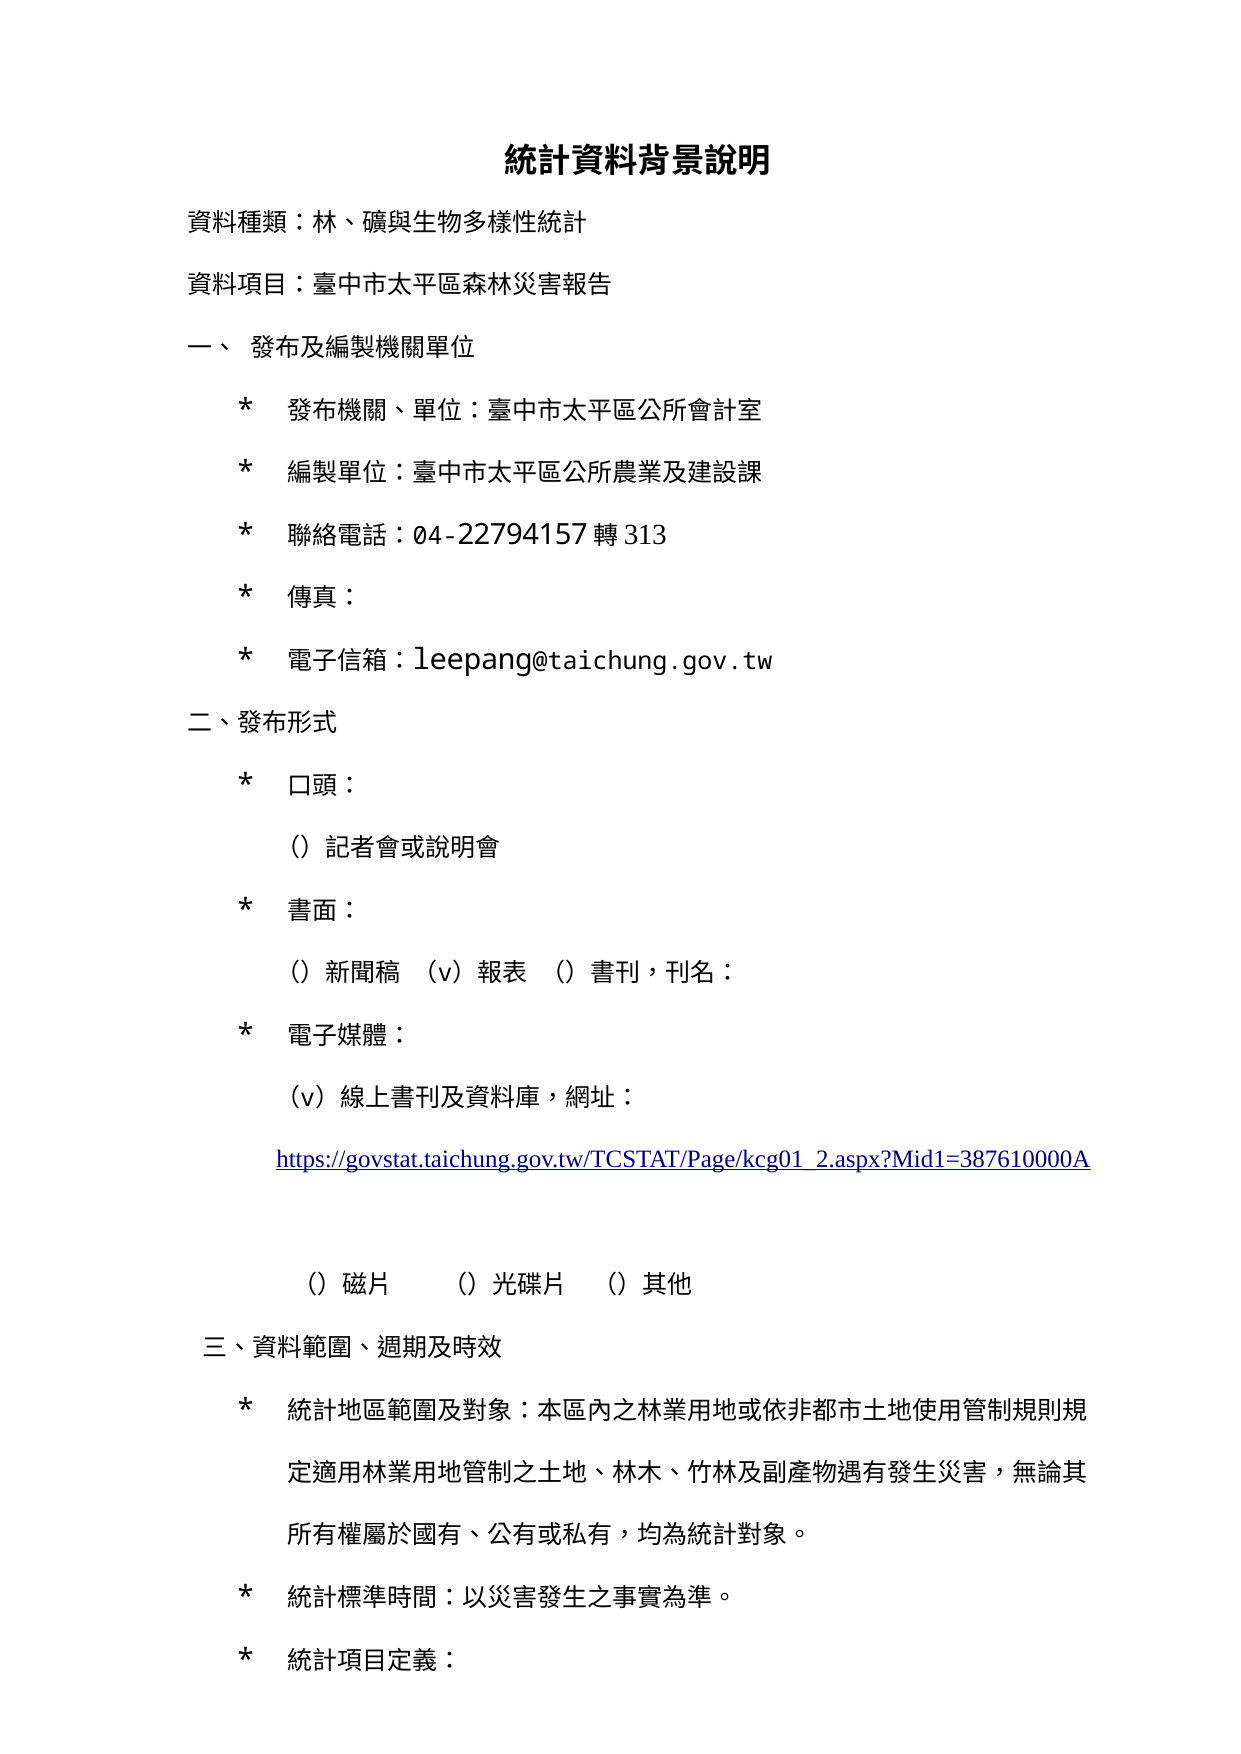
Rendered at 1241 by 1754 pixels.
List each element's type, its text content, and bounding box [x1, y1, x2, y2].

list 聯絡電話：04-22794157轉313 [237, 491, 1087, 554]
list 統計項目定義： [237, 1616, 1087, 1679]
list 口頭： [237, 741, 1087, 804]
text （）新聞稿 （v）報表 （）書刊，刊名： [187, 929, 1087, 991]
list 編製單位：臺中市太平區公所農業及建設課 [237, 429, 1087, 491]
text （v）線上書刊及資料庫，網址： [250, 1054, 1087, 1116]
list 傳真： [237, 554, 1087, 616]
list 電子信箱：leepang@taichung.gov.tw [237, 616, 1087, 679]
list 發布機關、單位：臺中市太平區公所會計室 [237, 366, 1087, 429]
text 二、發布形式 [187, 679, 1087, 741]
list 統計地區範圍及對象：本區內之林業用地或依非都市土地使用管制規則規定適用林業用地管制之土地、林木、竹林及副產物遇有發生災害，無論其所有權屬於國有、公有或私有，均為統計對象。 [237, 1366, 1087, 1554]
text 資料種類：林、礦與生物多樣性統計 [187, 179, 1087, 241]
text 三、資料範圍、週期及時效 [187, 1304, 1087, 1366]
list 書面： [237, 866, 1087, 929]
text （）記者會或說明會 [187, 804, 1087, 866]
list 電子媒體： [237, 991, 1087, 1054]
text 資料項目：臺中市太平區森林災害報告 [187, 241, 1087, 304]
text （）磁片 （）光碟片 （）其他 [187, 1241, 1087, 1304]
text 統計資料背景說明 [187, 116, 1087, 179]
list 統計標準時間：以災害發生之事實為準。 [237, 1554, 1087, 1616]
text 一、 發布及編製機關單位 [187, 304, 1087, 366]
text https://govstat.taichung.gov.tw/TCSTAT/Page/kcg01_2.aspx?Mid1=387610000A [257, 1116, 1122, 1179]
